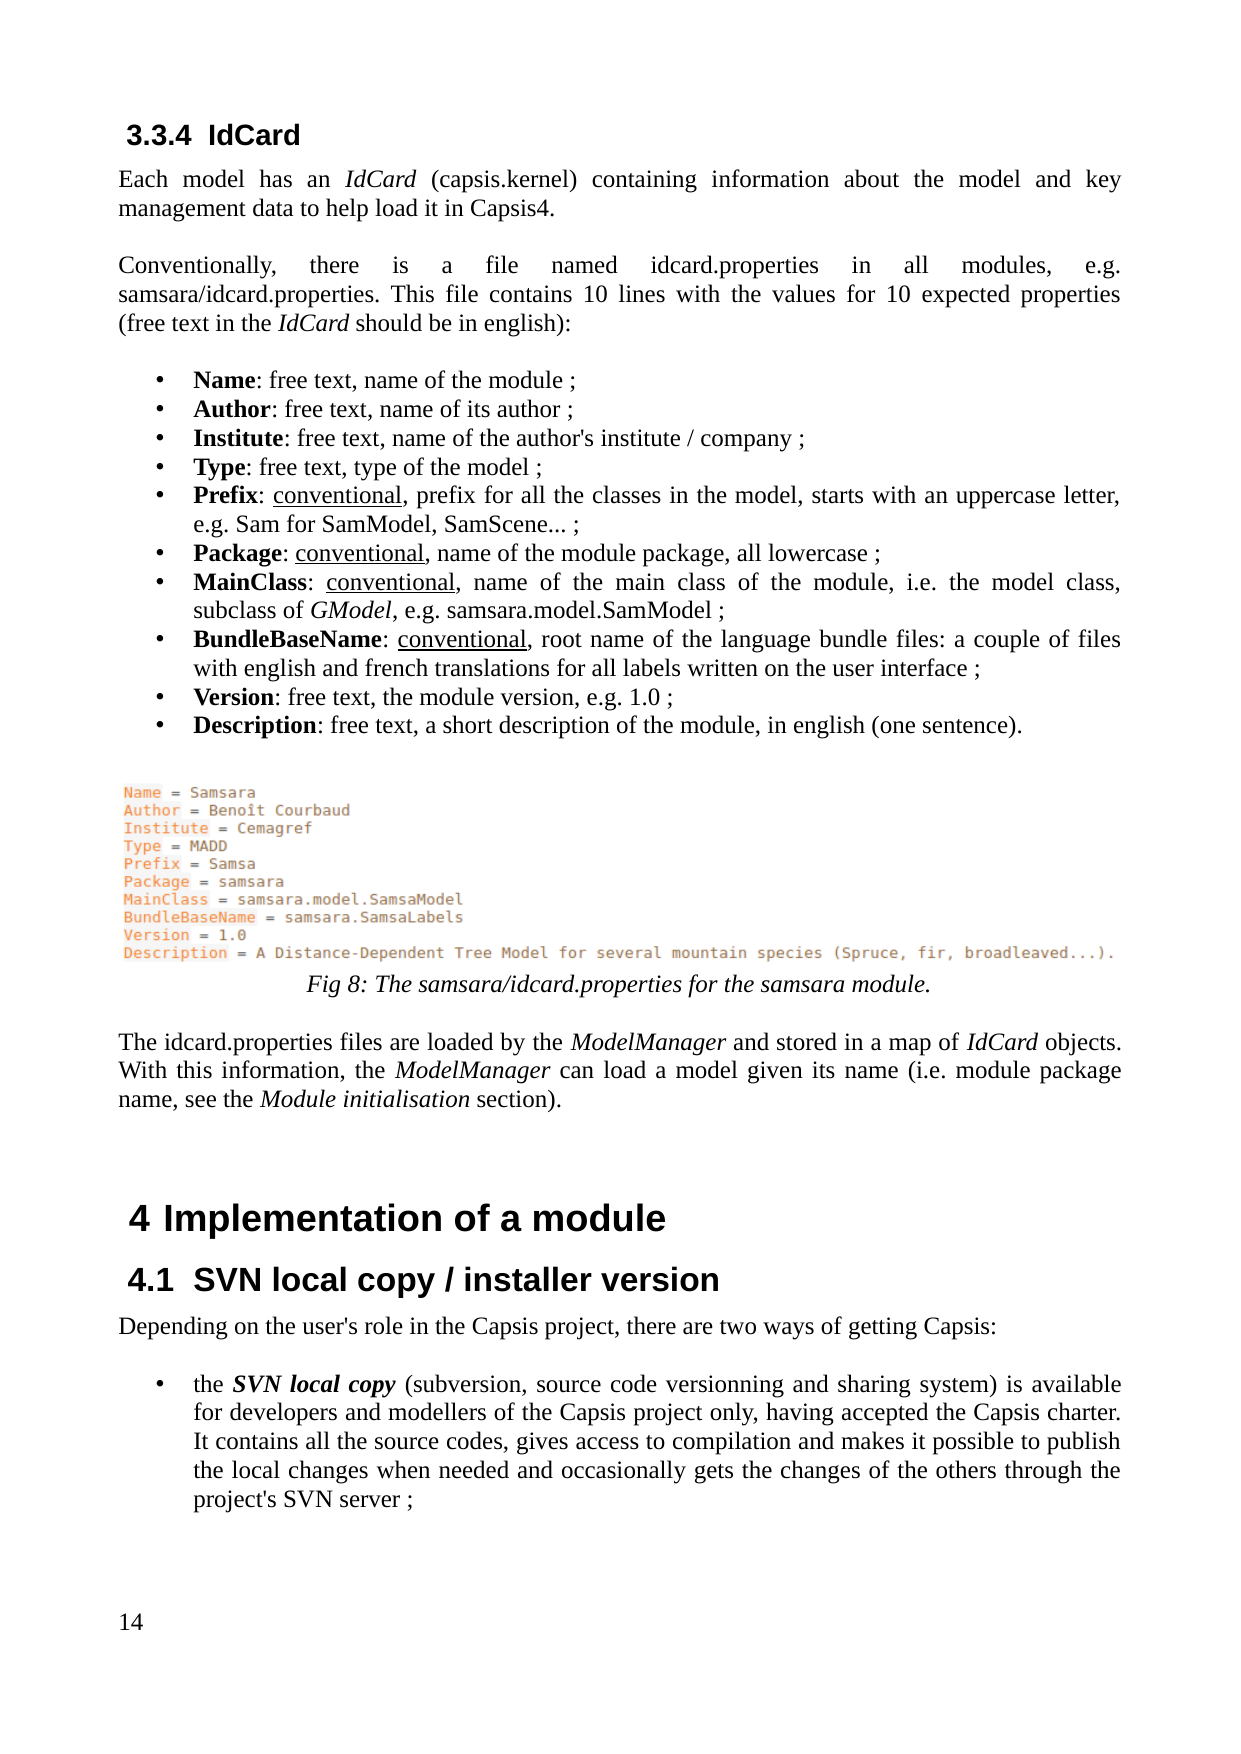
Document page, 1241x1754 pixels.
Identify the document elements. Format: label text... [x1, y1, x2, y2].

text Each model has an IdCard (capsis.kernel) containing information about the model and key management data to help load it in Capsis4. [118, 164, 1122, 222]
list Institute: free text, name of the author's institute / company ; [156, 423, 1122, 452]
picture [118, 780, 1123, 970]
list Type: free text, type of the model ; [156, 452, 1122, 481]
subtitle Implementation of a module [118, 1196, 1122, 1239]
list Name: free text, name of the module ; [156, 366, 1122, 394]
text The idcard.properties files are loaded by the ModelManager and stored in a map of IdCard objects. With this information, the ModelManager can load a model given its name (i.e. module package name, see the Module initialisation section). [118, 1027, 1122, 1113]
text Depending on the user's role in the Capsis project, there are two ways of getting Capsis: [118, 1311, 1122, 1340]
list Version: free text, the module version, e.g. 1.0 ; [156, 682, 1122, 711]
list BundleBaseName: conventional, root name of the language bundle files: a couple of files with english and french translations for all labels written on the user interface ; [156, 624, 1122, 682]
text Conventionally, there is a file named idcard.properties in all modules, e.g. samsara/idcard.properties. This file contains 10 lines with the values for 10 expected properties (free text in the IdCard should be in english): [118, 251, 1122, 337]
subtitle SVN local copy / installer version [118, 1260, 1122, 1299]
list Package: conventional, name of the module package, all lowercase ; [156, 538, 1122, 567]
list the SVN local copy (subversion, source code versionning and sharing system) is available for developers and modellers of the Capsis project only, having accepted the Capsis charter. It contains all the source codes, gives access to compilation and makes it possible to publish the local changes when needed and occasionally gets the changes of the others through the project's SVN server ; [156, 1369, 1122, 1512]
list Description: free text, a short description of the module, in english (one sentence). [156, 711, 1122, 739]
list MainClass: conventional, name of the main class of the module, i.e. the model class, subclass of GModel, e.g. samsara.model.SamModel ; [156, 567, 1122, 624]
subtitle IdCard [118, 118, 1122, 152]
list Author: free text, name of its author ; [156, 394, 1122, 423]
list Prefix: conventional, prefix for all the classes in the model, starts with an uppercase letter, e.g. Sam for SamModel, SamScene... ; [156, 481, 1122, 538]
text Fig 8: The samsara/idcard.properties for the samsara module. [118, 970, 1122, 998]
